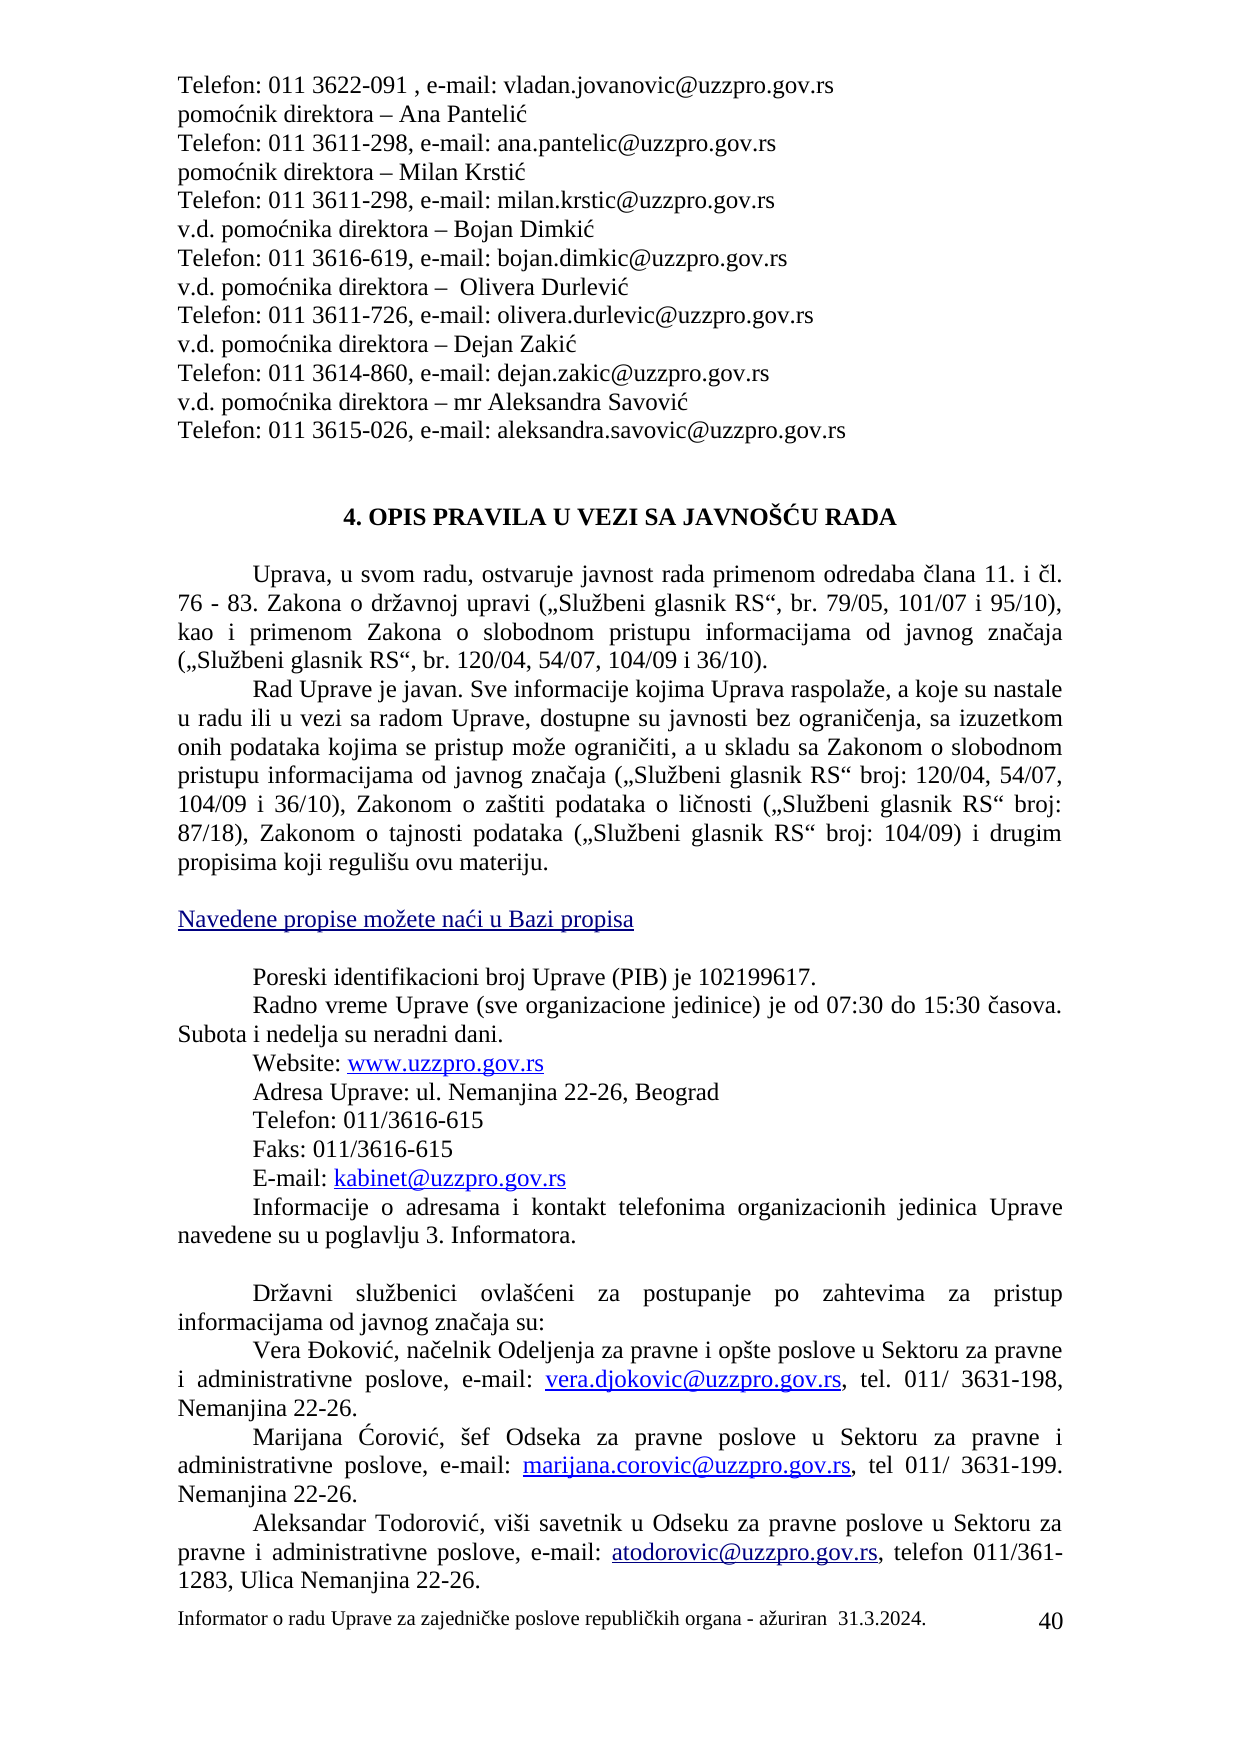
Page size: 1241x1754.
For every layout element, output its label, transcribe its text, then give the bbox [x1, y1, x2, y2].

subtitle v.d. pomoćnika direktora – mr Aleksandra Savović [177, 387, 1063, 415]
text Rad Uprave je javan. Sve informacije kojima Uprava raspolaže, a koje su nastale u radu ili u vezi sa radom Uprave, dostupne su javnosti bez ograničenja, sa izuzetkom onih podataka kojima se pristup može ograničiti, a u skladu sa Zakonom o slobodnom pristupu informacijama od javnog značaja („Službeni glasnik RS“ broj: 120/04, 54/07, 104/09 i 36/10), Zakonom o zaštiti podataka o ličnosti („Službeni glasnik RS“ broj: 87/18), Zakonom o tajnosti podataka („Službeni glasnik RS“ broj: 104/09) i drugim propisima koji regulišu ovu materiju. [177, 674, 1063, 875]
subtitle v.d. pomoćnika direktora – Bojan Dimkić [177, 214, 1063, 243]
text Aleksandar Todorović, viši savetnik u Odseku za pravne poslove u Sektoru za pravne i administrativne poslove, e-mail: atodorovic@uzzpro.gov.rs, telefon 011/361-1283, Ulica Nemanjina 22-26. [177, 1508, 1063, 1594]
text Marijana Ćorović, šef Odseka za pravne poslove u Sektoru za pravne i administrativne poslove, e-mail: marijana.corovic@uzzpro.gov.rs, tel 011/ 3631-199. Nemanjina 22-26. [177, 1422, 1063, 1508]
subtitle pomoćnik direktora – Ana Pantelić [177, 99, 1063, 128]
subtitle Telefon: 011 3615-026, e-mail: aleksandra.savovic@uzzpro.gov.rs [177, 415, 1063, 444]
subtitle pomoćnik direktora – Milan Krstić [177, 157, 1063, 185]
subtitle Telefon: 011 3611-298, e-mail: ana.pantelic@uzzpro.gov.rs [177, 128, 1063, 157]
text Radno vreme Uprave (sve organizacione jedinice) je od 07:30 do 15:30 časova. Subota i nedelјa su neradni dani. [177, 990, 1063, 1048]
subtitle v.d. pomoćnika direktora – Dejan Zakić [177, 329, 1063, 358]
subtitle Telefon: 011 3611-726, e-mail: olivera.durlevic@uzzpro.gov.rs [177, 300, 1063, 329]
text Informacije o adresama i kontakt telefonima organizacionih jedinica Uprave navedene su u poglavlјu 3. Informatora. [177, 1192, 1063, 1249]
subtitle Telefon: 011 3622-091 , e-mail: vladan.jovanovic@uzzpro.gov.rs [177, 70, 1063, 99]
text Faks: 011/3616-615 [177, 1134, 1063, 1163]
subtitle 4. OPIS PRAVILA U VEZI SA JAVNOŠĆU RADA [177, 502, 1063, 530]
text Poreski identifikacioni broj Uprave (PIB) je 102199617. [177, 962, 1063, 990]
subtitle Telefon: 011 3611-298, e-mail: milan.krstic@uzzpro.gov.rs [177, 185, 1063, 214]
text Adresa Uprave: ul. Nemanjina 22-26, Beograd [177, 1077, 1063, 1105]
text E-mail: kabinet@uzzpro.gov.rs [177, 1163, 1063, 1192]
text Website: www.uzzpro.gov.rs [177, 1048, 1063, 1077]
text Telefon: 011/3616-615 [177, 1105, 1063, 1134]
text Državni službenici ovlašćeni za postupanje po zahtevima za pristup informacijama od javnog značaja su: [177, 1278, 1063, 1335]
text Uprava, u svom radu, ostvaruje javnost rada primenom odredaba člana 11. i čl. 76 - 83. Zakona o državnoj upravi („Službeni glasnik RS“, br. 79/05, 101/07 i 95/10), kao i primenom Zakona o slobodnom pristupu informacijama od javnog značaja („Službeni glasnik RS“, br. 120/04, 54/07, 104/09 i 36/10). [177, 559, 1063, 674]
subtitle Telefon: 011 3616-619, e-mail: bojan.dimkic@uzzpro.gov.rs [177, 243, 1063, 272]
subtitle Telefon: 011 3614-860, e-mail: dejan.zakic@uzzpro.gov.rs [177, 358, 1063, 387]
subtitle v.d. pomoćnika direktora – Olivera Durlević [177, 272, 1063, 300]
text Vera Đoković, načelnik Odelјenja za pravne i opšte poslove u Sektoru za pravne i administrativne poslove, e-mail: vera.djokovic@uzzpro.gov.rs, tel. 011/ 3631-198, Nemanjina 22-26. [177, 1335, 1063, 1422]
text Navedene propise možete naći u Bazi propisa [177, 904, 1063, 933]
